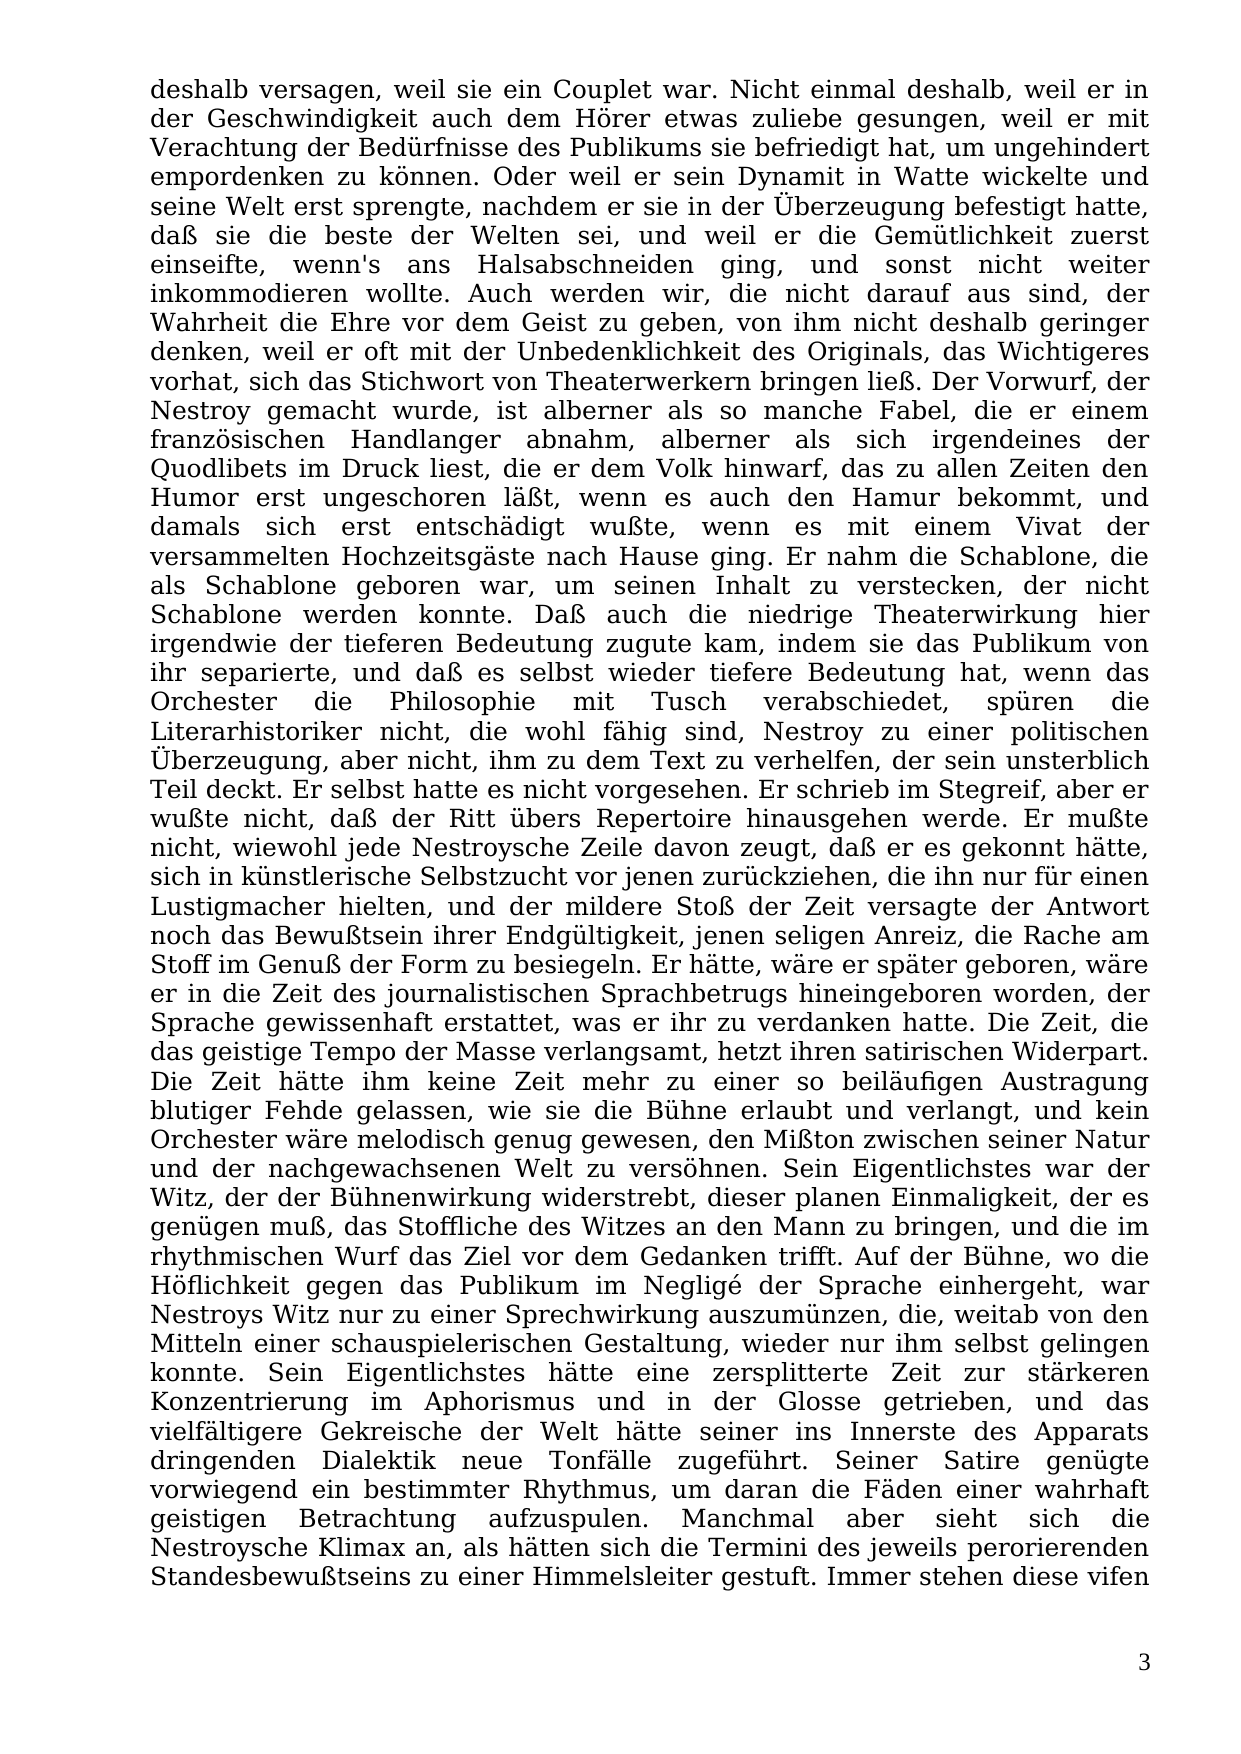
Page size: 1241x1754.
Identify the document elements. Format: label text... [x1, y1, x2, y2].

text deshalb versagen, weil sie ein Couplet war. Nicht einmal deshalb, weil er in der Geschwindigkeit auch dem Hörer etwas zuliebe gesungen, weil er mit Verachtung der Bedürfnisse des Publikums sie befriedigt hat, um ungehindert empordenken zu können. Oder weil er sein Dynamit in Watte wickelte und seine Welt erst sprengte, nachdem er sie in der Überzeugung befestigt hatte, daß sie die beste der Welten sei, und weil er die Gemütlichkeit zuerst einseifte, wenn's ans Halsabschneiden ging, und sonst nicht weiter inkommodieren wollte. Auch werden wir, die nicht darauf aus sind, der Wahrheit die Ehre vor dem Geist zu geben, von ihm nicht deshalb geringer denken, weil er oft mit der Unbedenklichkeit des Originals, das Wichtigeres vorhat, sich das Stichwort von Theaterwerkern bringen ließ. Der Vorwurf, der Nestroy gemacht wurde, ist alberner als so manche Fabel, die er einem französischen Handlanger abnahm, alberner als sich irgendeines der Quodlibets im Druck liest, die er dem Volk hinwarf, das zu allen Zeiten den Humor erst ungeschoren läßt, wenn es auch den Hamur bekommt, und damals sich erst entschädigt wußte, wenn es mit einem Vivat der versammelten Hochzeitsgäste nach Hause ging. Er nahm die Schablone, die als Schablone geboren war, um seinen Inhalt zu verstecken, der nicht Schablone werden konnte. Daß auch die niedrige Theaterwirkung hier irgendwie der tieferen Bedeutung zugute kam, indem sie das Publikum von ihr separierte, und daß es selbst wieder tiefere Bedeutung hat, wenn das Orchester die Philosophie mit Tusch verabschiedet, spüren die Literarhistoriker nicht, die wohl fähig sind, Nestroy zu einer politischen Überzeugung, aber nicht, ihm zu dem Text zu verhelfen, der sein unsterblich Teil deckt. Er selbst hatte es nicht vorgesehen. Er schrieb im Stegreif, aber er wußte nicht, daß der Ritt übers Repertoire hinausgehen werde. Er mußte nicht, wiewohl jede Nestroysche Zeile davon zeugt, daß er es gekonnt hätte, sich in künstlerische Selbstzucht vor jenen zurückziehen, die ihn nur für einen Lustigmacher hielten, und der mildere Stoß der Zeit versagte der Antwort noch das Bewußtsein ihrer Endgültigkeit, jenen seligen Anreiz, die Rache am Stoff im Genuß der Form zu besiegeln. Er hätte, wäre er später geboren, wäre er in die Zeit des journalistischen Sprachbetrugs hineingeboren worden, der Sprache gewissenhaft erstattet, was er ihr zu verdanken hatte. Die Zeit, die das geistige Tempo der Masse verlangsamt, hetzt ihren satirischen Widerpart. Die Zeit hätte ihm keine Zeit mehr zu einer so beiläufigen Austragung blutiger Fehde gelassen, wie sie die Bühne erlaubt und verlangt, und kein Orchester wäre melodisch genug gewesen, den Mißton zwischen seiner Natur und der nachgewachsenen Welt zu versöhnen. Sein Eigentlichstes war der Witz, der der Bühnenwirkung widerstrebt, dieser planen Einmaligkeit, der es genügen muß, das Stoffliche des Witzes an den Mann zu bringen, und die im rhythmischen Wurf das Ziel vor dem Gedanken trifft. Auf der Bühne, wo die Höflichkeit gegen das Publikum im Negligé der Sprache einhergeht, war Nestroys Witz nur zu einer Sprechwirkung auszumünzen, die, weitab von den Mitteln einer schauspielerischen Gestaltung, wieder nur ihm selbst gelingen konnte. Sein Eigentlichstes hätte eine zersplitterte Zeit zur stärkeren Konzentrierung im Aphorismus und in der Glosse getrieben, und das vielfältigere Gekreische der Welt hätte seiner ins Innerste des Apparats dringenden Dialektik neue Tonfälle zugeführt. Seiner Satire genügte vorwiegend ein bestimmter Rhythmus, um daran die Fäden einer wahrhaft geistigen Betrachtung aufzuspulen. Manchmal aber sieht sich die Nestroysche Klimax an, als hätten sich die Termini des jeweils perorierenden Standesbewußtseins zu einer Himmelsleiter gestuft. Immer stehen diese vifen [150, 75, 1151, 1592]
